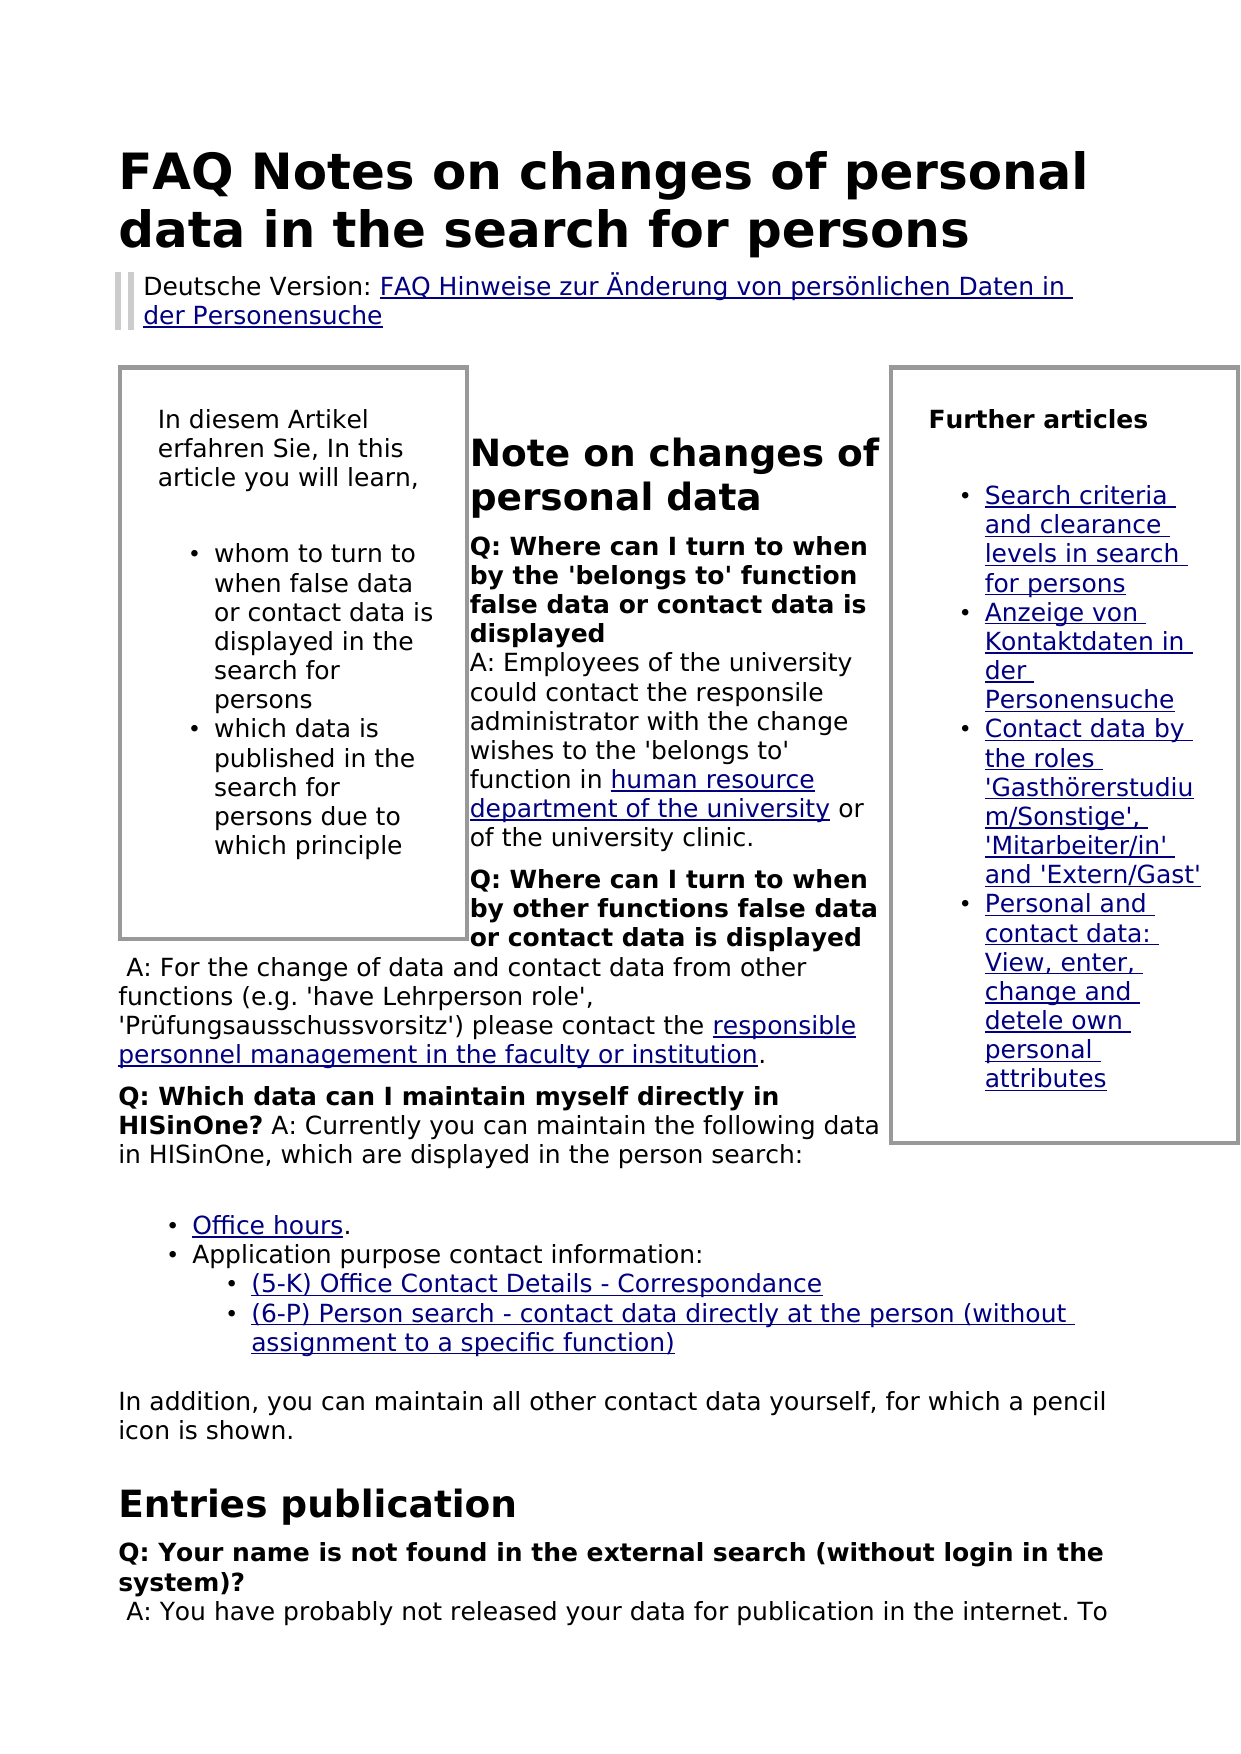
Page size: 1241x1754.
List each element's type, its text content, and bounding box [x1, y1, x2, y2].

list (5-K) Office Contact Details - Correspondance [236, 1270, 1122, 1299]
table_header [1109, 272, 1122, 330]
subtitle Note on changes of personal data [469, 432, 889, 519]
text Q: Which data can I maintain myself directly in HISinOne? A: Currently you can maintain the following data in HISinOne, which are displayed in the person search: [118, 1082, 1122, 1169]
subtitle Entries publication [118, 1482, 1122, 1526]
text Q: Where can I turn to when by the 'belongs to' function false data or contact data is displayed A: Employees of the university could contact the responsile administrator with the change wishes to the 'belongs to' function in human resource department of the university or of the university clinic. [469, 532, 889, 853]
subtitle FAQ Notes on changes of personal data in the search for persons [118, 143, 1122, 259]
text In addition, you can maintain all other contact data yourself, for which a pencil icon is shown. [118, 1387, 1122, 1445]
text Q: Where can I turn to when by other functions false data or contact data is displayed A: For the change of data and contact data from other functions (e.g. 'have Lehrperson role', 'Prüfungsausschussvorsitz') please contact the responsible personnel management in the faculty or institution. [118, 865, 889, 1069]
list (6-P) Person search - contact data directly at the person (without assignment to a specific function) [236, 1299, 1122, 1357]
table_header Deutsche Version: FAQ Hinweise zur Änderung von persönlichen Daten in der Personensuche [134, 272, 1109, 330]
list Application purpose contact information: [177, 1241, 1122, 1270]
table_header In diesem Artikel erfahren Sie, In this article you will learn, whom to turn to when false data or contact data is displayed in the search for persons which data is published in the search for persons due to which principle [122, 370, 456, 937]
table_header [121, 272, 128, 330]
list Office hours. [177, 1211, 1122, 1241]
text Q: Your name is not found in the external search (without login in the system)? A: You have probably not released your data for publication in the internet. To [118, 1539, 1122, 1626]
table_header Further articles Search criteria and clearance levels in search for persons Anzeige von Kontaktdaten in der Personensuche Contact data by the roles 'Gasthörerstudium/Sonstige', 'Mitarbeiter/in' and 'Extern/Gast' Personal and contact data: View, enter, change and detele own personal attributes [893, 370, 1227, 1141]
